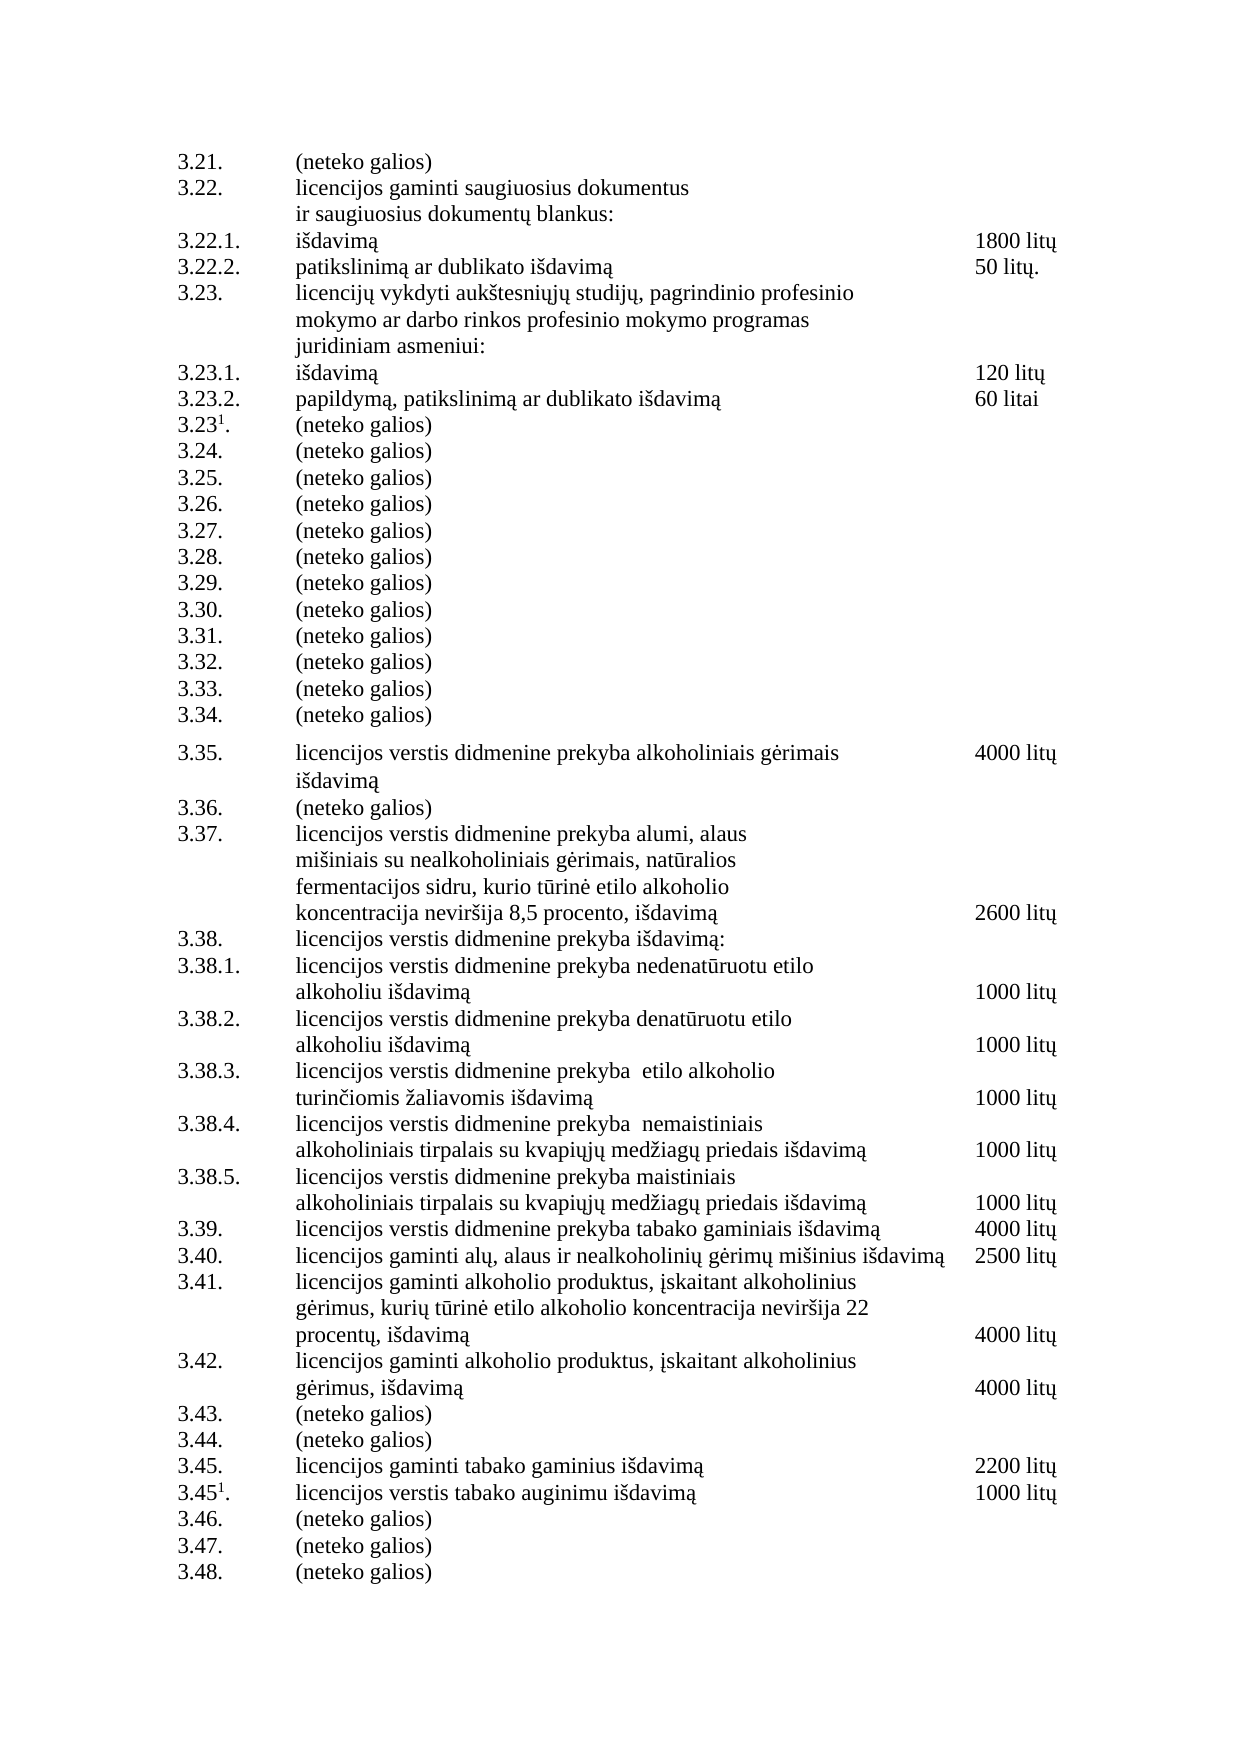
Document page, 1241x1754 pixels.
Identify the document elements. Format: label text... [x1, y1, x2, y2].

text 3.38.2. licencijos verstis didmenine prekyba denatūruotu etilo [177, 1004, 1122, 1031]
text juridiniam asmeniui: [177, 332, 1122, 358]
text 3.48. (neteko galios) [177, 1558, 1122, 1584]
text procentų, išdavimą 4000 litų [177, 1321, 1122, 1347]
text 3.22.1. išdavimą 1800 litų [177, 227, 1122, 253]
text mišiniais su nealkoholiniais gėrimais, natūralios [177, 846, 1122, 873]
text 3.32. (neteko galios) [177, 648, 1122, 675]
text 3.451. licencijos verstis tabako auginimu išdavimą 1000 litų [177, 1479, 1122, 1505]
text 3.231. (neteko galios) [177, 411, 1122, 438]
text 3.44. (neteko galios) [177, 1426, 1122, 1453]
text 3.38.1. licencijos verstis didmenine prekyba nedenatūruotu etilo [177, 952, 1122, 978]
text ir saugiuosius dokumentų blankus: [177, 200, 1122, 227]
text 3.27. (neteko galios) [177, 517, 1122, 543]
text 3.21. (neteko galios) [177, 148, 1122, 174]
text fermentacijos sidru, kurio tūrinė etilo alkoholio [177, 873, 1122, 899]
text 3.47. (neteko galios) [177, 1532, 1122, 1558]
text 3.34. (neteko galios) [177, 701, 1122, 727]
text 3.29. (neteko galios) [177, 569, 1122, 596]
text 3.35. licencijos verstis didmenine prekyba alkoholiniais gėrimais 4000 litų [177, 727, 1122, 765]
text alkoholiniais tirpalais su kvapiųjų medžiagų priedais išdavimą 1000 litų [177, 1189, 1122, 1215]
text koncentracija neviršija 8,5 procento, išdavimą 2600 litų [177, 899, 1122, 926]
text 3.41. licencijos gaminti alkoholio produktus, įskaitant alkoholinius [177, 1268, 1122, 1294]
text alkoholiniais tirpalais su kvapiųjų medžiagų priedais išdavimą 1000 litų [177, 1136, 1122, 1163]
text 3.25. (neteko galios) [177, 464, 1122, 490]
text išdavimą [177, 765, 1122, 794]
text 3.40. licencijos gaminti alų, alaus ir nealkoholinių gėrimų mišinius išdavimą 2500 litų [177, 1242, 1122, 1268]
text 3.45. licencijos gaminti tabako gaminius išdavimą 2200 litų [177, 1453, 1122, 1479]
text 3.46. (neteko galios) [177, 1505, 1122, 1532]
text 3.37. licencijos verstis didmenine prekyba alumi, alaus [177, 820, 1122, 846]
text 3.43. (neteko galios) [177, 1400, 1122, 1426]
text alkoholiu išdavimą 1000 litų [177, 978, 1122, 1004]
text 3.24. (neteko galios) [177, 438, 1122, 464]
text 3.23.2. papildymą, patikslinimą ar dublikato išdavimą 60 litai [177, 385, 1122, 411]
text 3.33. (neteko galios) [177, 675, 1122, 701]
text 3.22. licencijos gaminti saugiuosius dokumentus [177, 174, 1122, 200]
text 3.36. (neteko galios) [177, 794, 1122, 820]
text 3.23. licencijų vykdyti aukštesniųjų studijų, pagrindinio profesinio [177, 279, 1122, 306]
text turinčiomis žaliavomis išdavimą 1000 litų [177, 1084, 1122, 1110]
text 3.28. (neteko galios) [177, 543, 1122, 569]
text 3.23.1. išdavimą 120 litų [177, 358, 1122, 385]
text 3.38. licencijos verstis didmenine prekyba išdavimą: [177, 926, 1122, 952]
text 3.22.2. patikslinimą ar dublikato išdavimą 50 litų. [177, 253, 1122, 279]
text 3.26. (neteko galios) [177, 490, 1122, 517]
text 3.38.4. licencijos verstis didmenine prekyba nemaistiniais [177, 1110, 1122, 1136]
text 3.31. (neteko galios) [177, 622, 1122, 648]
text 3.38.3. licencijos verstis didmenine prekyba etilo alkoholio [177, 1057, 1122, 1084]
text alkoholiu išdavimą 1000 litų [177, 1031, 1122, 1057]
text 3.30. (neteko galios) [177, 596, 1122, 622]
text 3.38.5. licencijos verstis didmenine prekyba maistiniais [177, 1163, 1122, 1189]
text 3.39. licencijos verstis didmenine prekyba tabako gaminiais išdavimą 4000 litų [177, 1215, 1122, 1242]
text gėrimus, išdavimą 4000 litų [177, 1373, 1122, 1400]
text mokymo ar darbo rinkos profesinio mokymo programas [177, 306, 1122, 332]
text gėrimus, kurių tūrinė etilo alkoholio koncentracija neviršija 22 [177, 1294, 1122, 1321]
text 3.42. licencijos gaminti alkoholio produktus, įskaitant alkoholinius [177, 1347, 1122, 1373]
